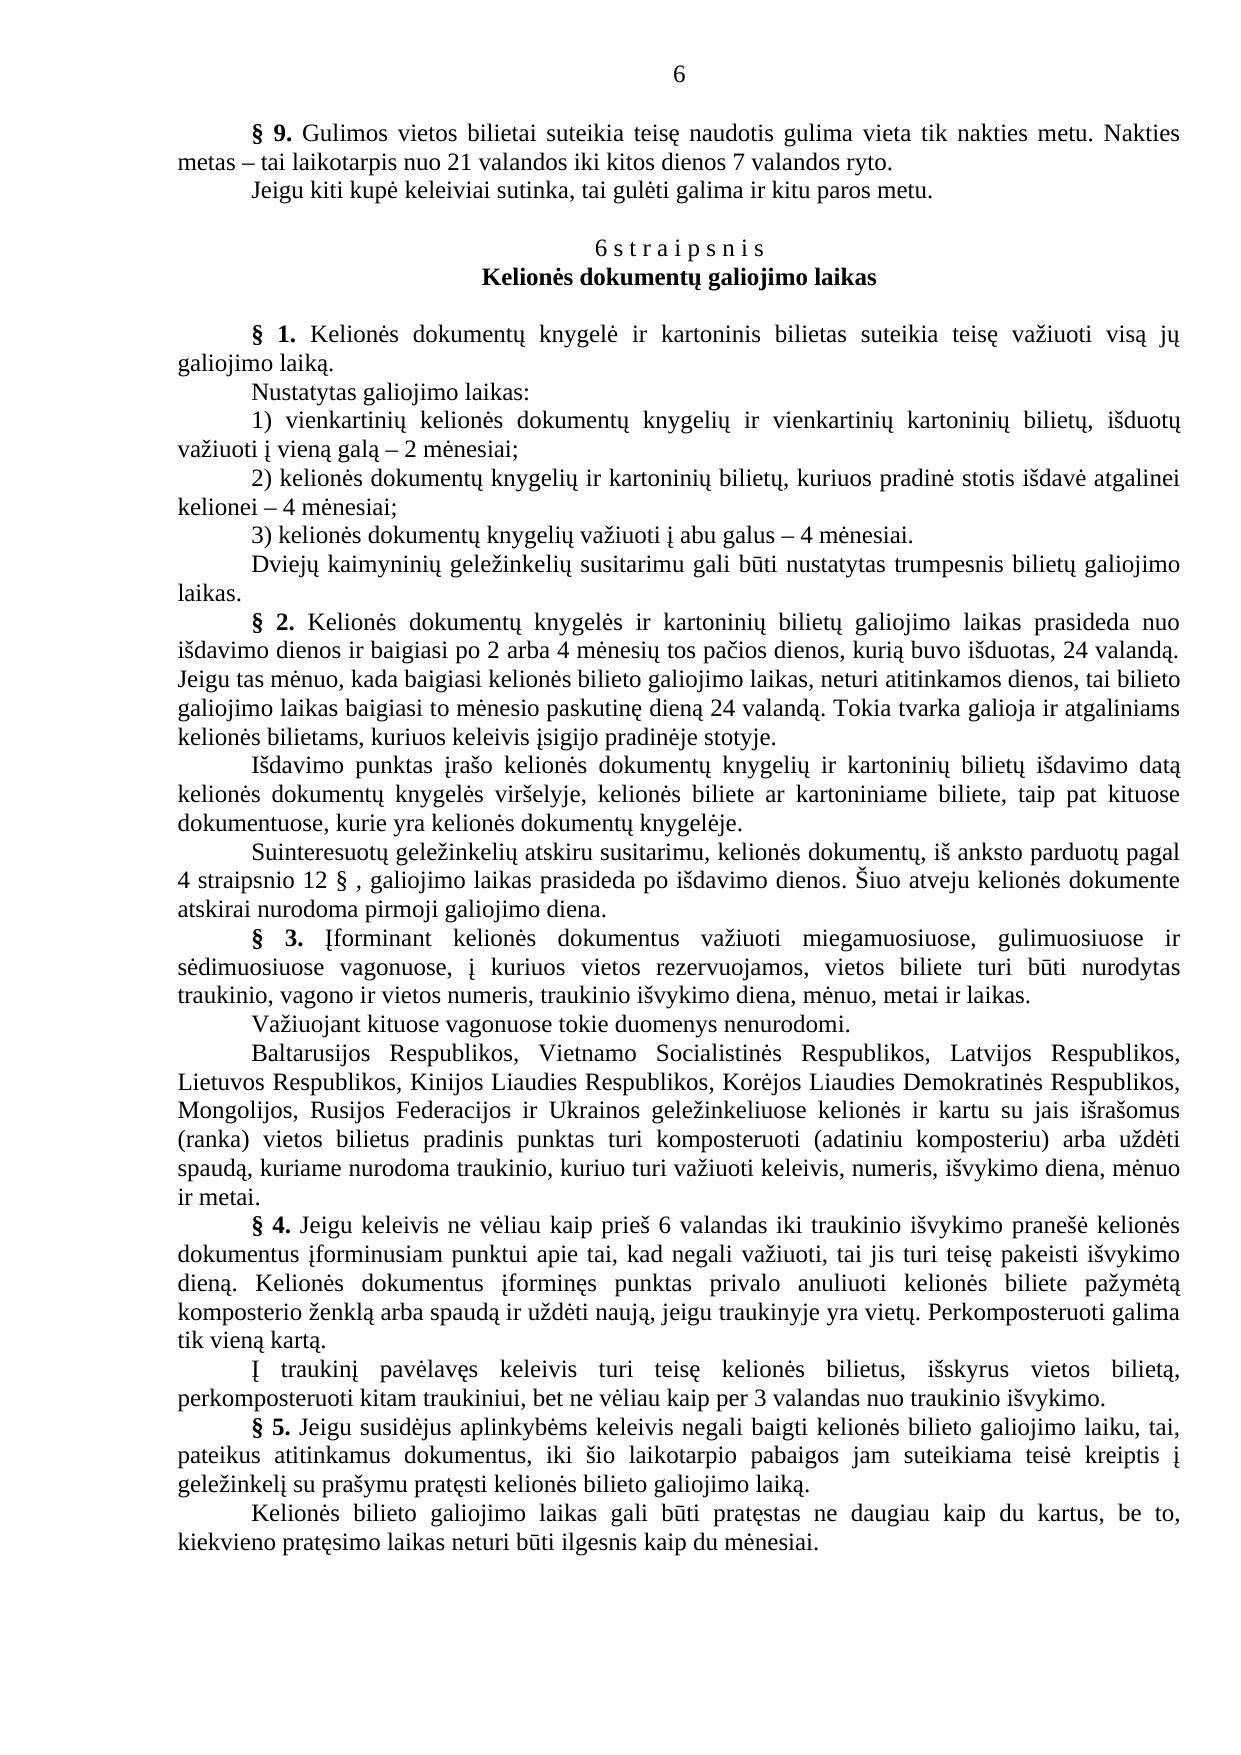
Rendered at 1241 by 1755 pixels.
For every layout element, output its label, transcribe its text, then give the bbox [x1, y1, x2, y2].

text § 9. Gulimos vietos bilietai suteikia teisę naudotis gulima vieta tik nakties metu. Nakties metas – tai laikotarpis nuo 21 valandos iki kitos dienos 7 valandos ryto. [177, 118, 1181, 176]
text Dviejų kaimyninių geležinkelių susitarimu gali būti nustatytas trumpesnis bilietų galiojimo laikas. [177, 549, 1181, 607]
text § 1. Kelionės dokumentų knygelė ir kartoninis bilietas suteikia teisę važiuoti visą jų galiojimo laiką. [177, 319, 1181, 377]
text Jeigu kiti kupė keleiviai sutinka, tai gulėti galima ir kitu paros metu. [177, 176, 1181, 204]
text 6 straipsnis [177, 233, 1181, 262]
text Nustatytas galiojimo laikas: [177, 377, 1181, 406]
text 3) kelionės dokumentų knygelių važiuoti į abu galus – 4 mėnesiai. [177, 521, 1181, 549]
text Į traukinį pavėlavęs keleivis turi teisę kelionės bilietus, išskyrus vietos bilietą, perkomposteruoti kitam traukiniui, bet ne vėliau kaip per 3 valandas nuo traukinio išvykimo. [177, 1354, 1181, 1412]
text Kelionės dokumentų galiojimo laikas [177, 262, 1181, 291]
text Išdavimo punktas įrašo kelionės dokumentų knygelių ir kartoninių bilietų išdavimo datą kelionės dokumentų knygelės viršelyje, kelionės biliete ar kartoniniame biliete, taip pat kituose dokumentuose, kurie yra kelionės dokumentų knygelėje. [177, 751, 1181, 837]
text Baltarusijos Respublikos, Vietnamo Socialistinės Respublikos, Latvijos Respublikos, Lietuvos Respublikos, Kinijos Liaudies Respublikos, Korėjos Liaudies Demokratinės Respublikos, Mongolijos, Rusijos Federacijos ir Ukrainos geležinkeliuose kelionės ir kartu su jais išrašomus (ranka) vietos bilietus pradinis punktas turi komposteruoti (adatiniu komposteriu) arba uždėti spaudą, kuriame nurodoma traukinio, kuriuo turi važiuoti keleivis, numeris, išvykimo diena, mėnuo ir metai. [177, 1038, 1181, 1211]
text Važiuojant kituose vagonuose tokie duomenys nenurodomi. [177, 1009, 1181, 1038]
text § 3. Įforminant kelionės dokumentus važiuoti miegamuosiuose, gulimuosiuose ir sėdimuosiuose vagonuose, į kuriuos vietos rezervuojamos, vietos biliete turi būti nurodytas traukinio, vagono ir vietos numeris, traukinio išvykimo diena, mėnuo, metai ir laikas. [177, 923, 1181, 1009]
text § 5. Jeigu susidėjus aplinkybėms keleivis negali baigti kelionės bilieto galiojimo laiku, tai, pateikus atitinkamus dokumentus, iki šio laikotarpio pabaigos jam suteikiama teisė kreiptis į geležinkelį su prašymu pratęsti kelionės bilieto galiojimo laiką. [177, 1412, 1181, 1498]
text 1) vienkartinių kelionės dokumentų knygelių ir vienkartinių kartoninių bilietų, išduotų važiuoti į vieną galą – 2 mėnesiai; [177, 406, 1181, 463]
text 2) kelionės dokumentų knygelių ir kartoninių bilietų, kuriuos pradinė stotis išdavė atgalinei kelionei – 4 mėnesiai; [177, 463, 1181, 521]
text § 4. Jeigu keleivis ne vėliau kaip prieš 6 valandas iki traukinio išvykimo pranešė kelionės dokumentus įforminusiam punktui apie tai, kad negali važiuoti, tai jis turi teisę pakeisti išvykimo dieną. Kelionės dokumentus įforminęs punktas privalo anuliuoti kelionės biliete pažymėtą komposterio ženklą arba spaudą ir uždėti naują, jeigu traukinyje yra vietų. Perkomposteruoti galima tik vieną kartą. [177, 1211, 1181, 1354]
text § 2. Kelionės dokumentų knygelės ir kartoninių bilietų galiojimo laikas prasideda nuo išdavimo dienos ir baigiasi po 2 arba 4 mėnesių tos pačios dienos, kurią buvo išduotas, 24 valandą. Jeigu tas mėnuo, kada baigiasi kelionės bilieto galiojimo laikas, neturi atitinkamos dienos, tai bilieto galiojimo laikas baigiasi to mėnesio paskutinę dieną 24 valandą. Tokia tvarka galioja ir atgaliniams kelionės bilietams, kuriuos keleivis įsigijo pradinėje stotyje. [177, 607, 1181, 751]
text Kelionės bilieto galiojimo laikas gali būti pratęstas ne daugiau kaip du kartus, be to, kiekvieno pratęsimo laikas neturi būti ilgesnis kaip du mėnesiai. [177, 1498, 1181, 1556]
text Suinteresuotų geležinkelių atskiru susitarimu, kelionės dokumentų, iš anksto parduotų pagal 4 straipsnio 12 § , galiojimo laikas prasideda po išdavimo dienos. Šiuo atveju kelionės dokumente atskirai nurodoma pirmoji galiojimo diena. [177, 837, 1181, 923]
